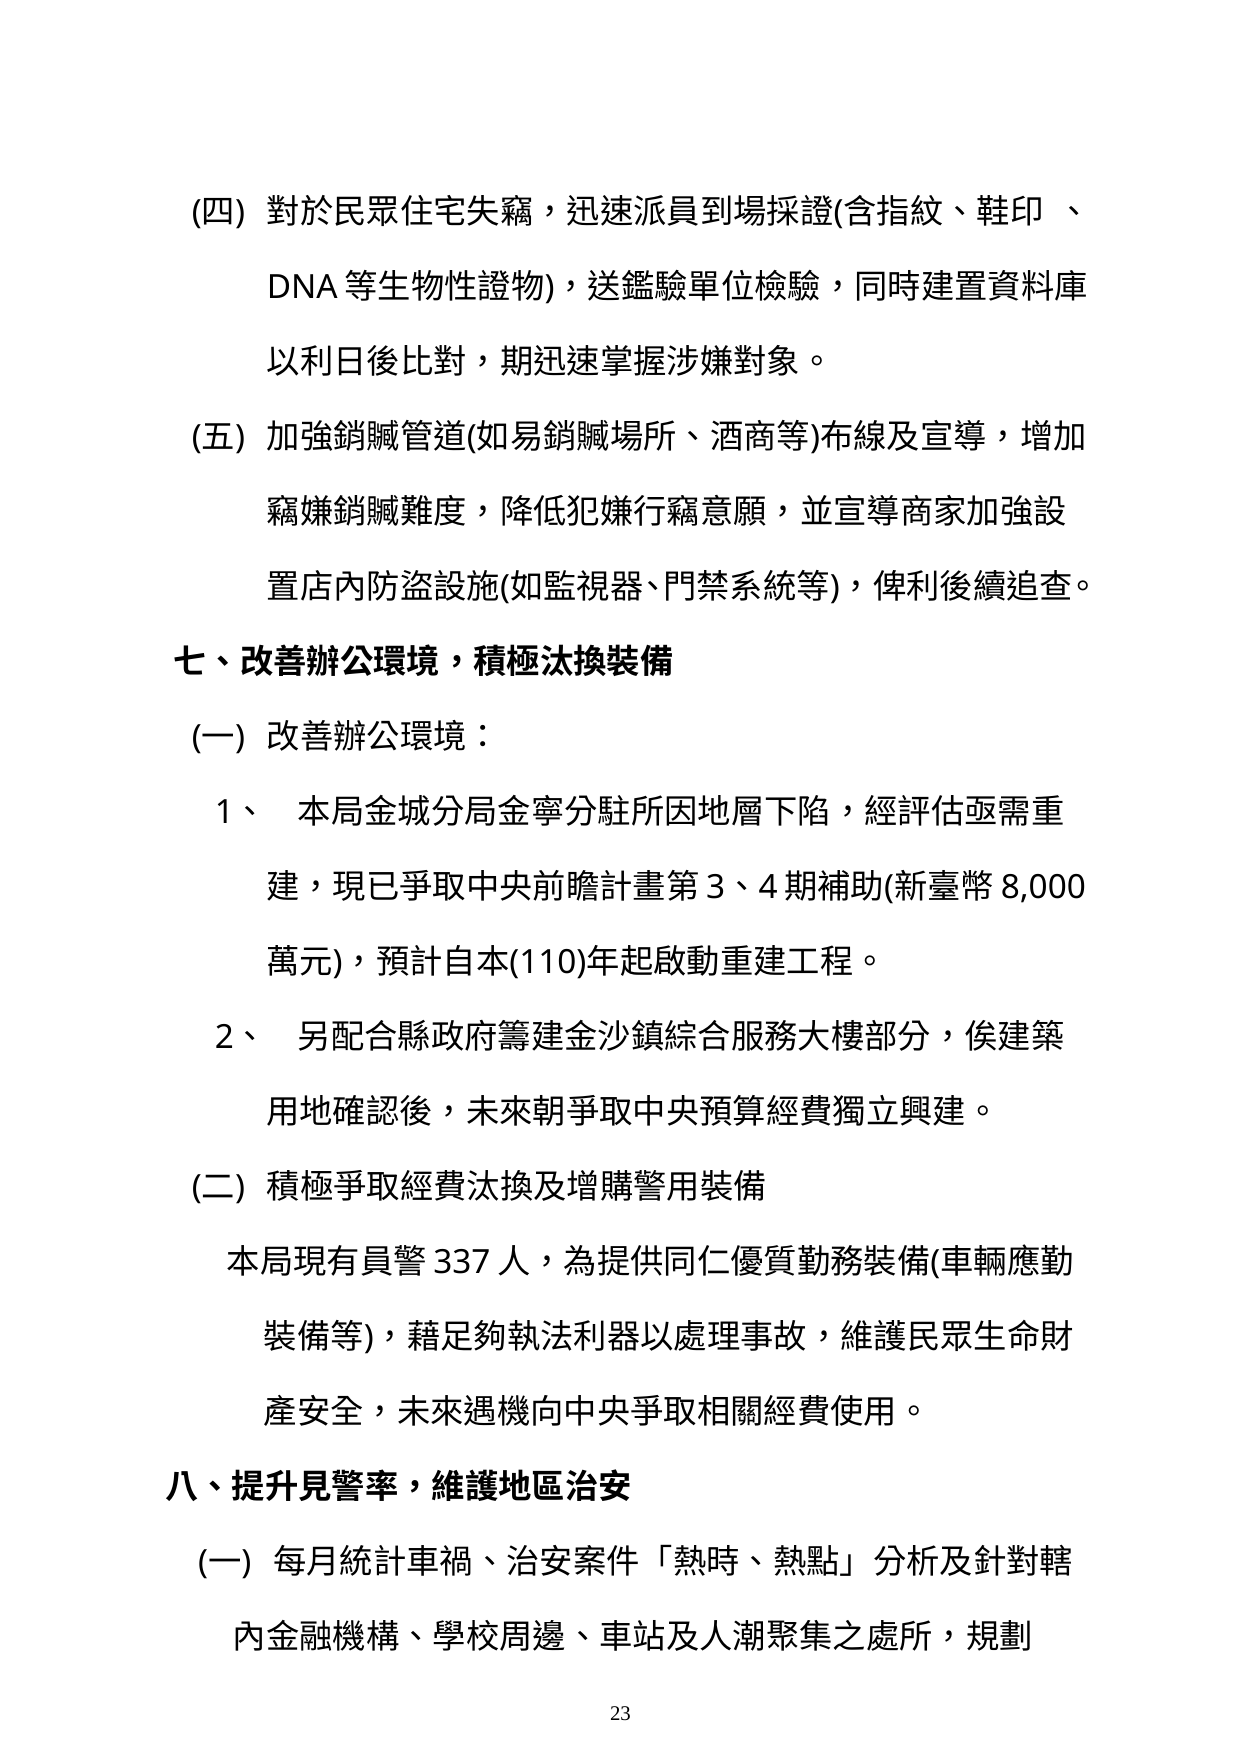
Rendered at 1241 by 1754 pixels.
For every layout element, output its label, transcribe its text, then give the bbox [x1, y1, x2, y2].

text 內金融機構、學校周邊、車站及人潮聚集之處所，規劃 [198, 1596, 1092, 1671]
list 對於民眾住宅失竊，迅速派員到場採證(含指紋、鞋印、DNA等生物性證物)，送鑑驗單位檢驗，同時建置資料庫以利日後比對，期迅速掌握涉嫌對象。 [192, 171, 1092, 396]
text 七、改善辦公環境，積極汰換裝備 [148, 621, 1092, 696]
list 加強銷贓管道(如易銷贓場所、酒商等)布線及宣導，增加竊嫌銷贓難度，降低犯嫌行竊意願，並宣導商家加強設置店內防盜設施(如監視器、門禁系統等)，俾利後續追查。 [192, 396, 1092, 621]
list 改善辦公環境： [192, 696, 1092, 771]
list 積極爭取經費汰換及增購警用裝備 [192, 1146, 1092, 1221]
list 本局金城分局金寧分駐所因地層下陷，經評估亟需重建，現已爭取中央前瞻計畫第3、4期補助(新臺幣8,000萬元)，預計自本(110)年起啟動重建工程。 [214, 771, 1092, 996]
text 本局現有員警337人，為提供同仁優質勤務裝備(車輛應勤裝備等)，藉足夠執法利器以處理事故，維護民眾生命財產安全，未來遇機向中央爭取相關經費使用。 [192, 1221, 1092, 1446]
list 另配合縣政府籌建金沙鎮綜合服務大樓部分，俟建築用地確認後，未來朝爭取中央預算經費獨立興建。 [214, 996, 1092, 1146]
list 每月統計車禍、治安案件「熱時、熱點」分析及針對轄 [198, 1521, 1092, 1596]
text 八、提升見警率，維護地區治安 [148, 1446, 1092, 1521]
